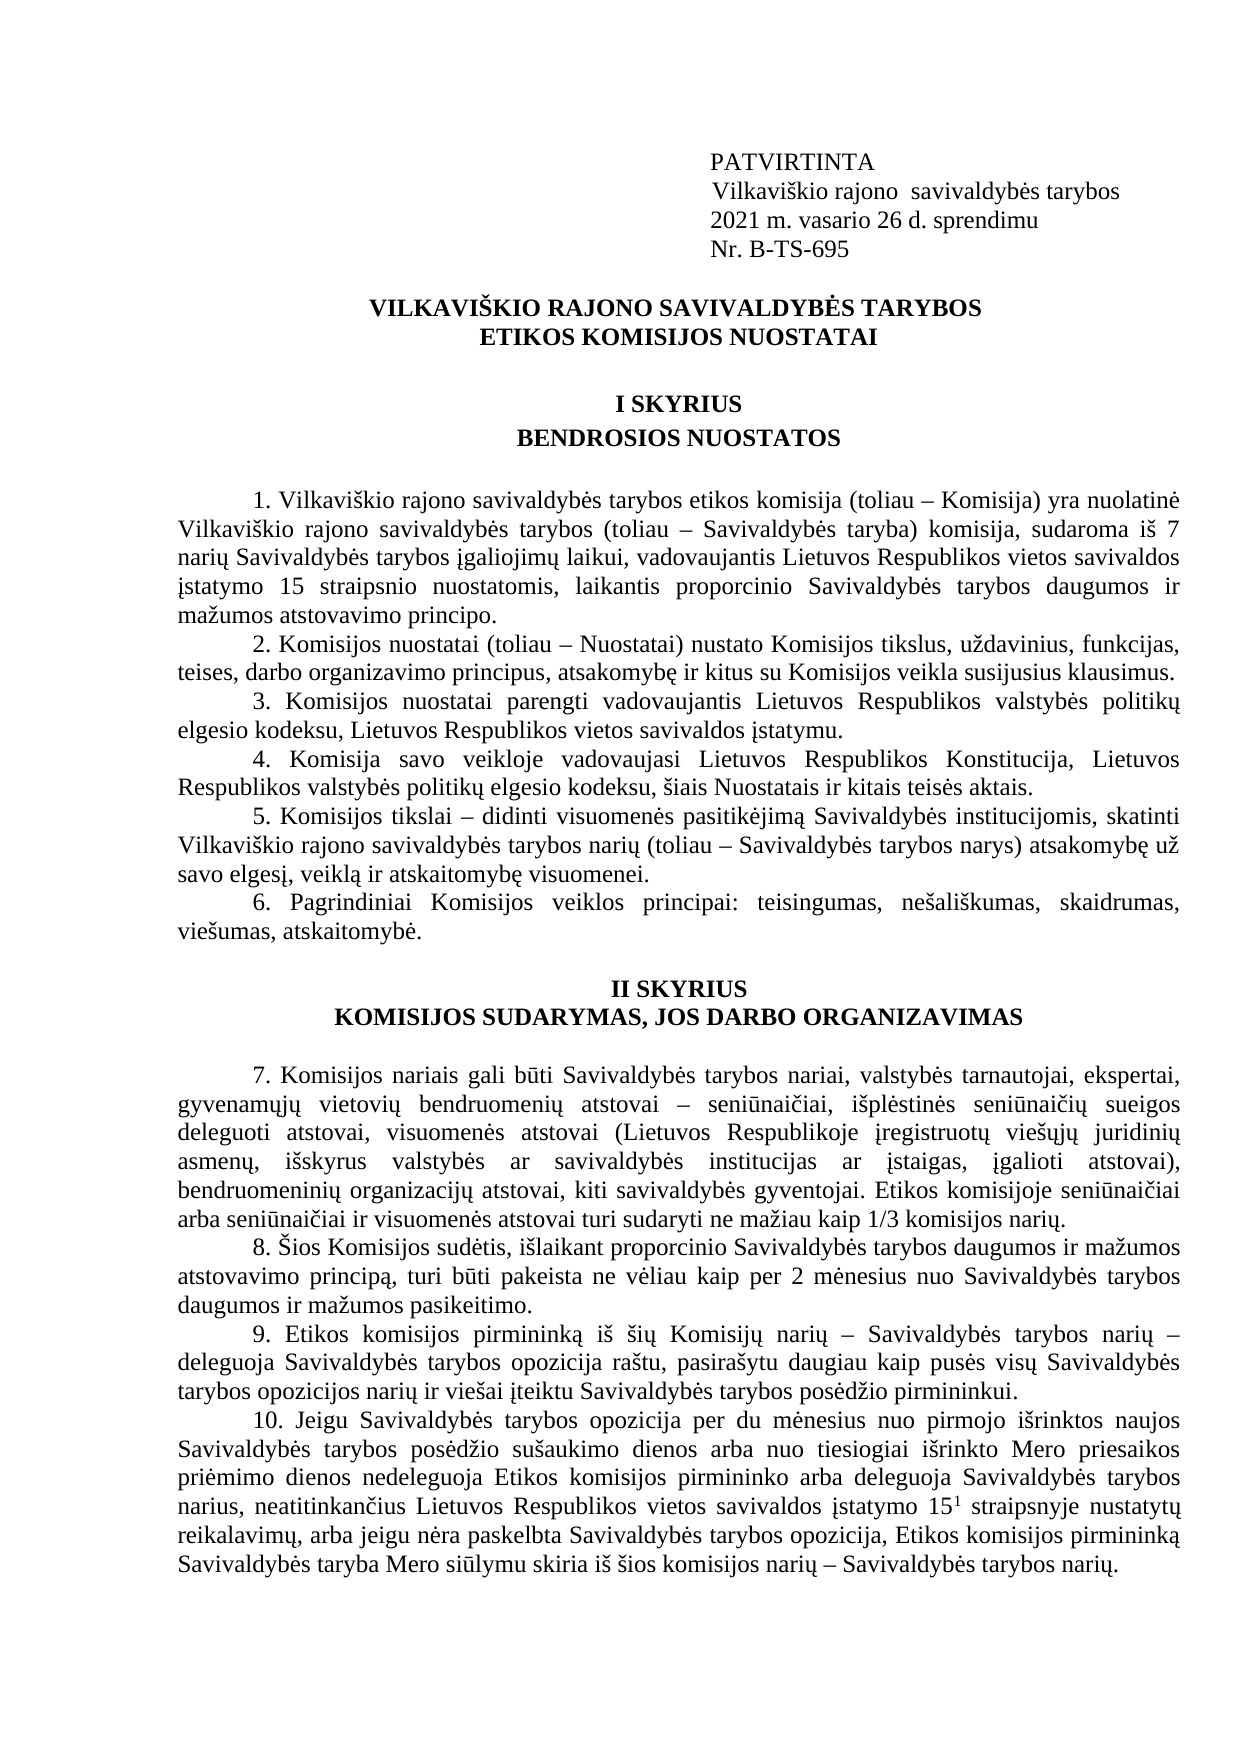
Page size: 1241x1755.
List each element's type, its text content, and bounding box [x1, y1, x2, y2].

text 5. Komisijos tikslai – didinti visuomenės pasitikėjimą Savivaldybės institucijomis, skatinti Vilkaviškio rajono savivaldybės tarybos narių (toliau – Savivaldybės tarybos narys) atsakomybę už savo elgesį, veiklą ir atskaitomybę visuomenei. [177, 801, 1181, 887]
text 8. Šios Komisijos sudėtis, išlaikant proporcinio Savivaldybės tarybos daugumos ir mažumos atstovavimo principą, turi būti pakeista ne vėliau kaip per 2 mėnesius nuo Savivaldybės tarybos daugumos ir mažumos pasikeitimo. [177, 1232, 1181, 1319]
text 2. Komisijos nuostatai (toliau – Nuostatai) nustato Komisijos tikslus, uždavinius, funkcijas, teises, darbo organizavimo principus, atsakomybę ir kitus su Komisijos veikla susijusius klausimus. [177, 629, 1181, 686]
text ETIKOS KOMISIJOS NUOSTATAI [177, 322, 1180, 351]
text Nr. B-TS-695 [710, 234, 1181, 263]
text 10. Jeigu Savivaldybės tarybos opozicija per du mėnesius nuo pirmojo išrinktos naujos Savivaldybės tarybos posėdžio sušaukimo dienos arba nuo tiesiogiai išrinkto Mero priesaikos priėmimo dienos nedeleguoja Etikos komisijos pirmininko arba deleguoja Savivaldybės tarybos narius, neatitinkančius Lietuvos Respublikos vietos savivaldos įstatymo 151 straipsnyje nustatytų reikalavimų, arba jeigu nėra paskelbta Savivaldybės tarybos opozicija, Etikos komisijos pirmininką Savivaldybės taryba Mero siūlymu skiria iš šios komisijos narių – Savivaldybės tarybos narių. [177, 1405, 1181, 1577]
text II SKYRIUS [177, 974, 1181, 1002]
text VILKAVIŠKIO RAJONO SAVIVALDYBĖS TARYBOS [177, 293, 1180, 322]
text 6. Pagrindiniai Komisijos veiklos principai: teisingumas, nešališkumas, skaidrumas, viešumas, atskaitomybė. [177, 887, 1181, 945]
text KOMISIJOS SUDARYMAS, JOS DARBO ORGANIZAVIMAS [177, 1002, 1181, 1031]
text 2021 m. vasario 26 d. sprendimu [710, 206, 1181, 234]
text Vilkaviškio rajono savivaldybės tarybos [712, 177, 1181, 206]
text I SKYRIUS [177, 389, 1180, 418]
text PATVIRTINTA [710, 148, 1181, 177]
text 4. Komisija savo veikloje vadovaujasi Lietuvos Respublikos Konstitucija, Lietuvos Respublikos valstybės politikų elgesio kodeksu, šiais Nuostatais ir kitais teisės aktais. [177, 744, 1181, 801]
text 7. Komisijos nariais gali būti Savivaldybės tarybos nariai, valstybės tarnautojai, ekspertai, gyvenamųjų vietovių bendruomenių atstovai – seniūnaičiai, išplėstinės seniūnaičių sueigos deleguoti atstovai, visuomenės atstovai (Lietuvos Respublikoje įregistruotų viešųjų juridinių asmenų, išskyrus valstybės ar savivaldybės institucijas ar įstaigas, įgalioti atstovai), bendruomeninių organizacijų atstovai, kiti savivaldybės gyventojai. Etikos komisijoje seniūnaičiai arba seniūnaičiai ir visuomenės atstovai turi sudaryti ne mažiau kaip 1/3 komisijos narių. [177, 1060, 1181, 1232]
text BENDROSIOS NUOSTATOS [177, 423, 1180, 451]
text 1. Vilkaviškio rajono savivaldybės tarybos etikos komisija (toliau – Komisija) yra nuolatinė Vilkaviškio rajono savivaldybės tarybos (toliau – Savivaldybės taryba) komisija, sudaroma iš 7 narių Savivaldybės tarybos įgaliojimų laikui, vadovaujantis Lietuvos Respublikos vietos savivaldos įstatymo 15 straipsnio nuostatomis, laikantis proporcinio Savivaldybės tarybos daugumos ir mažumos atstovavimo principo. [177, 485, 1181, 629]
text 9. Etikos komisijos pirmininką iš šių Komisijų narių – Savivaldybės tarybos narių – deleguoja Savivaldybės tarybos opozicija raštu, pasirašytu daugiau kaip pusės visų Savivaldybės tarybos opozicijos narių ir viešai įteiktu Savivaldybės tarybos posėdžio pirmininkui. [177, 1319, 1181, 1405]
text 3. Komisijos nuostatai parengti vadovaujantis Lietuvos Respublikos valstybės politikų elgesio kodeksu, Lietuvos Respublikos vietos savivaldos įstatymu. [177, 686, 1181, 744]
